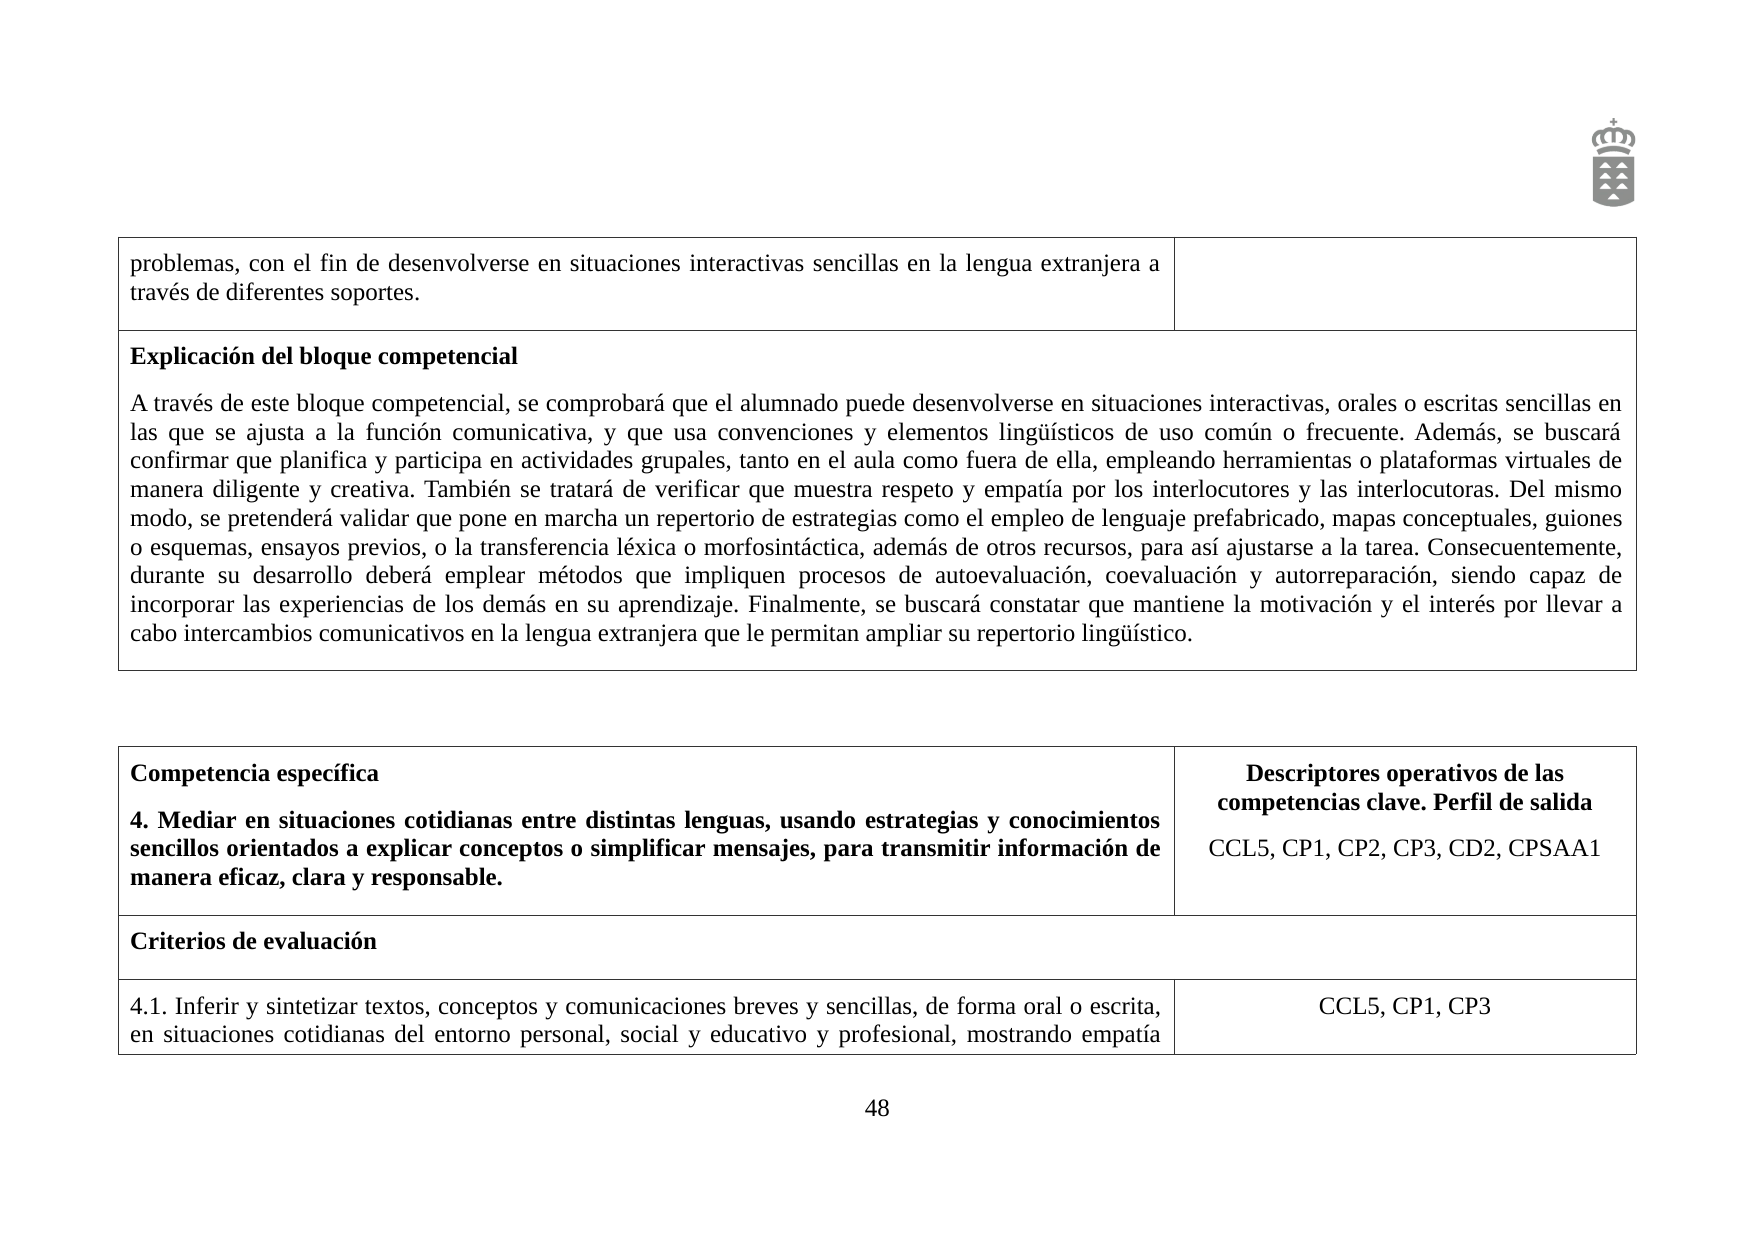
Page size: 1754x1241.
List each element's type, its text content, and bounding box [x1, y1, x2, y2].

table_cell Criterios de evaluación [119, 916, 1636, 979]
table_cell CCL5, CP1, CP3 [1175, 980, 1636, 1054]
picture [1591, 118, 1636, 207]
table_cell [1175, 238, 1636, 329]
table_cell problemas, con el fin de desenvolverse en situaciones interactivas sencillas en la lengua extranjera a través de diferentes soportes. [119, 238, 1174, 329]
table_cell 4.1. Inferir y sintetizar textos, conceptos y comunicaciones breves y sencillas, de forma oral o escrita, en situaciones cotidianas del entorno personal, social y educativo y profesional, mostrando empatía [119, 980, 1174, 1054]
table_header Descriptores operativos de las competencias clave. Perfil de salida CCL5, CP1, CP2, CP3, CD2, CPSAA1 [1175, 747, 1636, 914]
table_cell Explicación del bloque competencial A través de este bloque competencial, se comprobará que el alumnado puede desenvolverse en situaciones interactivas, orales o escritas sencillas en las que se ajusta a la función comunicativa, y que usa convenciones y elementos lingüísticos de uso común o frecuente. Además, se buscará confirmar que planifica y participa en actividades grupales, tanto en el aula como fuera de ella, empleando herramientas o plataformas virtuales de manera diligente y creativa. También se tratará de verificar que muestra respeto y empatía por los interlocutores y las interlocutoras. Del mismo modo, se pretenderá validar que pone en marcha un repertorio de estrategias como el empleo de lenguaje prefabricado, mapas conceptuales, guiones o esquemas, ensayos previos, o la transferencia léxica o morfosintáctica, además de otros recursos, para así ajustarse a la tarea. Consecuentemente, durante su desarrollo deberá emplear métodos que impliquen procesos de autoevaluación, coevaluación y autorreparación, siendo capaz de incorporar las experiencias de los demás en su aprendizaje. Finalmente, se buscará constatar que mantiene la motivación y el interés por llevar a cabo intercambios comunicativos en la lengua extranjera que le permitan ampliar su repertorio lingüístico. [119, 331, 1636, 670]
table_header Competencia específica 4. Mediar en situaciones cotidianas entre distintas lenguas, usando estrategias y conocimientos sencillos orientados a explicar conceptos o simplificar mensajes, para transmitir información de manera eficaz, clara y responsable. [119, 747, 1174, 914]
